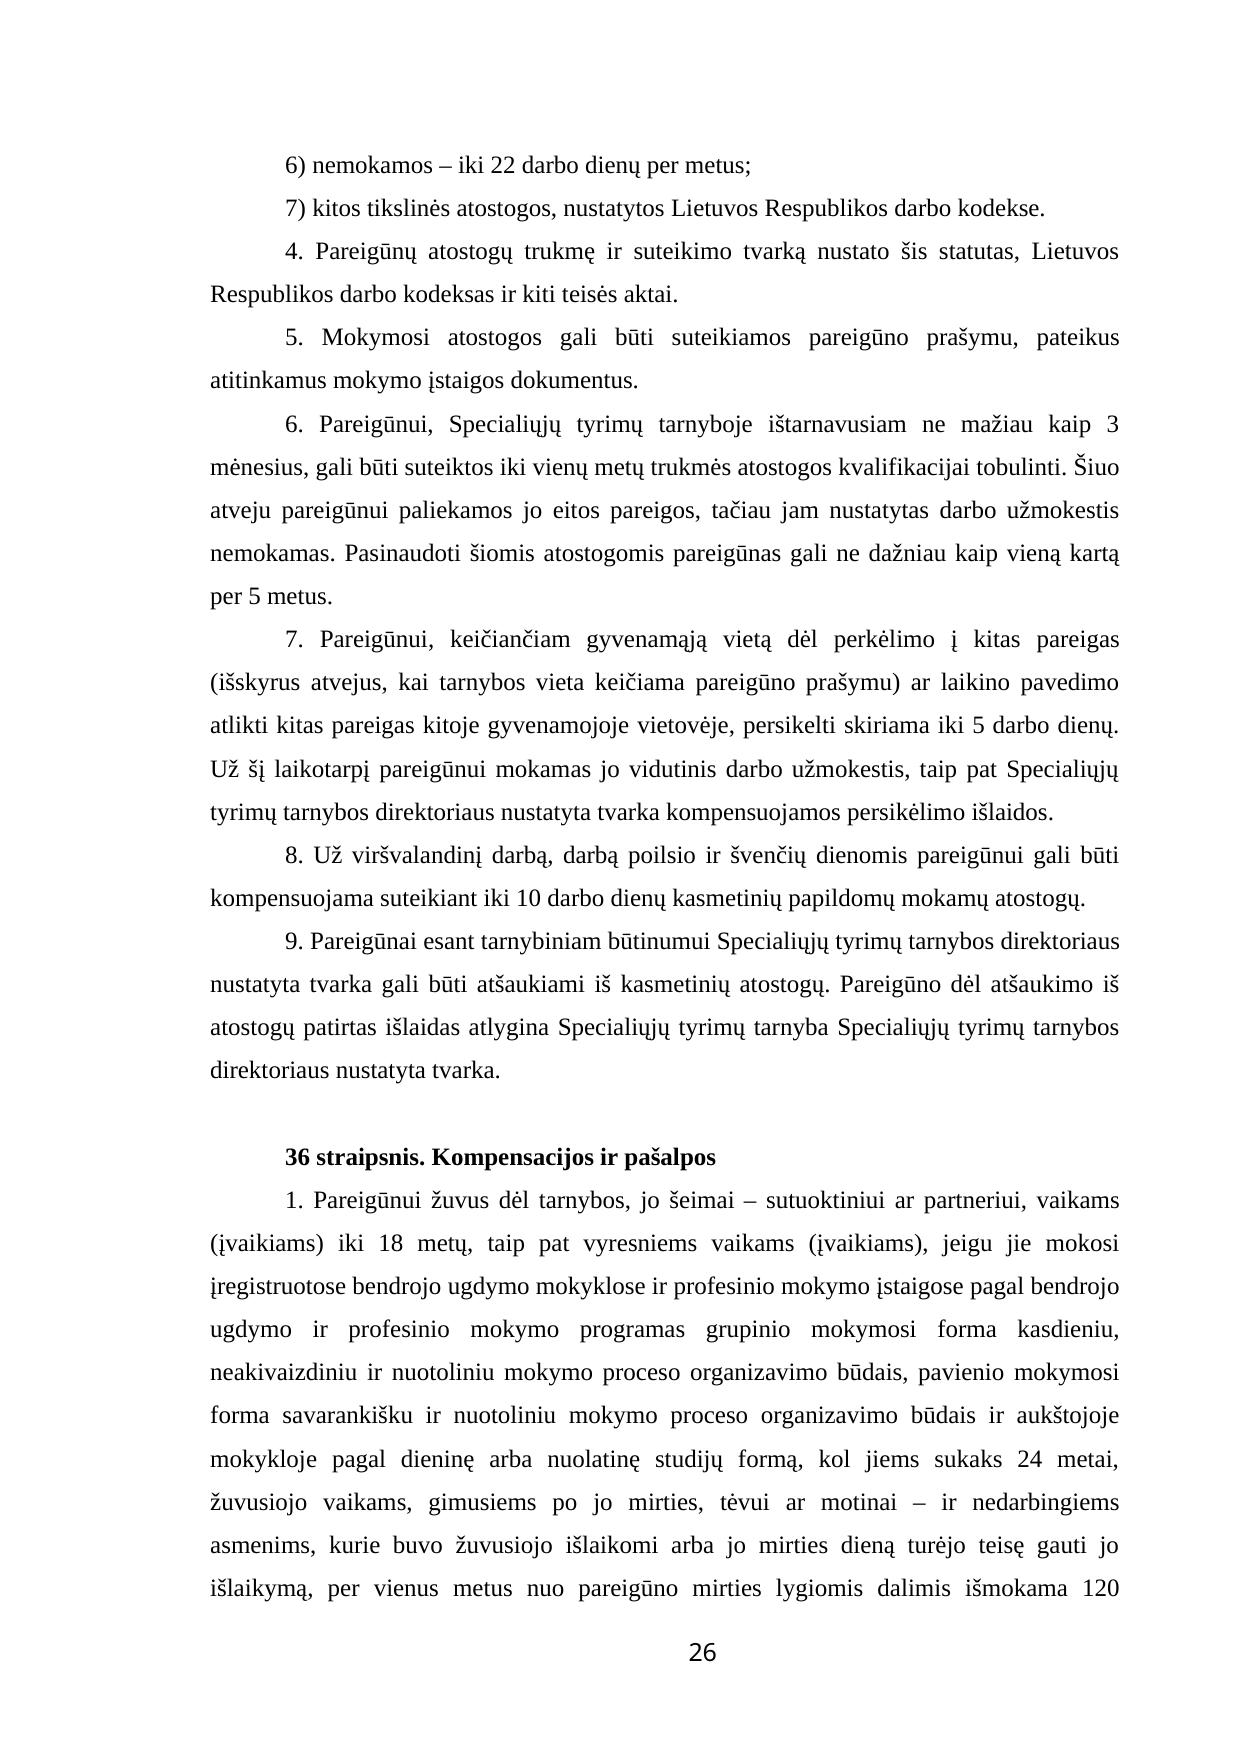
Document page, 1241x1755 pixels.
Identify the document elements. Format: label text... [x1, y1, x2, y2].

text 5. Mokymosi atostogos gali būti suteikiamos pareigūno prašymu, pateikus atitinkamus mokymo įstaigos dokumentus. [210, 322, 1120, 394]
text 6. Pareigūnui, Specialiųjų tyrimų tarnyboje ištarnavusiam ne mažiau kaip 3 mėnesius, gali būti suteiktos iki vienų metų trukmės atostogos kvalifikacijai tobulinti. Šiuo atveju pareigūnui paliekamos jo eitos pareigos, tačiau jam nustatytas darbo užmokestis nemokamas. Pasinaudoti šiomis atostogomis pareigūnas gali ne dažniau kaip vieną kartą per 5 metus. [210, 409, 1120, 610]
text 6) nemokamos – iki 22 darbo dienų per metus; [210, 150, 1120, 179]
text 1. Pareigūnui žuvus dėl tarnybos, jo šeimai – sutuoktiniui ar partneriui, vaikams (įvaikiams) iki 18 metų, taip pat vyresniems vaikams (įvaikiams), jeigu jie mokosi įregistruotose bendrojo ugdymo mokyklose ir profesinio mokymo įstaigose pagal bendrojo ugdymo ir profesinio mokymo programas grupinio mokymosi forma kasdieniu, neakivaizdiniu ir nuotoliniu mokymo proceso organizavimo būdais, pavienio mokymosi forma savarankišku ir nuotoliniu mokymo proceso organizavimo būdais ir aukštojoje mokykloje pagal dieninę arba nuolatinę studijų formą, kol jiems sukaks 24 metai, žuvusiojo vaikams, gimusiems po jo mirties, tėvui ar motinai – ir nedarbingiems asmenims, kurie buvo žuvusiojo išlaikomi arba jo mirties dieną turėjo teisę gauti jo išlaikymą, per vienus metus nuo pareigūno mirties lygiomis dalimis išmokama 120 [210, 1185, 1120, 1602]
text 36 straipsnis. Kompensacijos ir pašalpos [210, 1142, 1120, 1171]
text 7. Pareigūnui, keičiančiam gyvenamąją vietą dėl perkėlimo į kitas pareigas (išskyrus atvejus, kai tarnybos vieta keičiama pareigūno prašymu) ar laikino pavedimo atlikti kitas pareigas kitoje gyvenamojoje vietovėje, persikelti skiriama iki 5 darbo dienų. Už šį laikotarpį pareigūnui mokamas jo vidutinis darbo užmokestis, taip pat Specialiųjų tyrimų tarnybos direktoriaus nustatyta tvarka kompensuojamos persikėlimo išlaidos. [210, 624, 1120, 826]
text 4. Pareigūnų atostogų trukmę ir suteikimo tvarką nustato šis statutas, Lietuvos Respublikos darbo kodeksas ir kiti teisės aktai. [210, 236, 1120, 308]
text 7) kitos tikslinės atostogos, nustatytos Lietuvos Respublikos darbo kodekse. [210, 193, 1120, 222]
text 9. Pareigūnai esant tarnybiniam būtinumui Specialiųjų tyrimų tarnybos direktoriaus nustatyta tvarka gali būti atšaukiami iš kasmetinių atostogų. Pareigūno dėl atšaukimo iš atostogų patirtas išlaidas atlygina Specialiųjų tyrimų tarnyba Specialiųjų tyrimų tarnybos direktoriaus nustatyta tvarka. [210, 926, 1120, 1084]
text 8. Už viršvalandinį darbą, darbą poilsio ir švenčių dienomis pareigūnui gali būti kompensuojama suteikiant iki 10 darbo dienų kasmetinių papildomų mokamų atostogų. [210, 840, 1120, 912]
